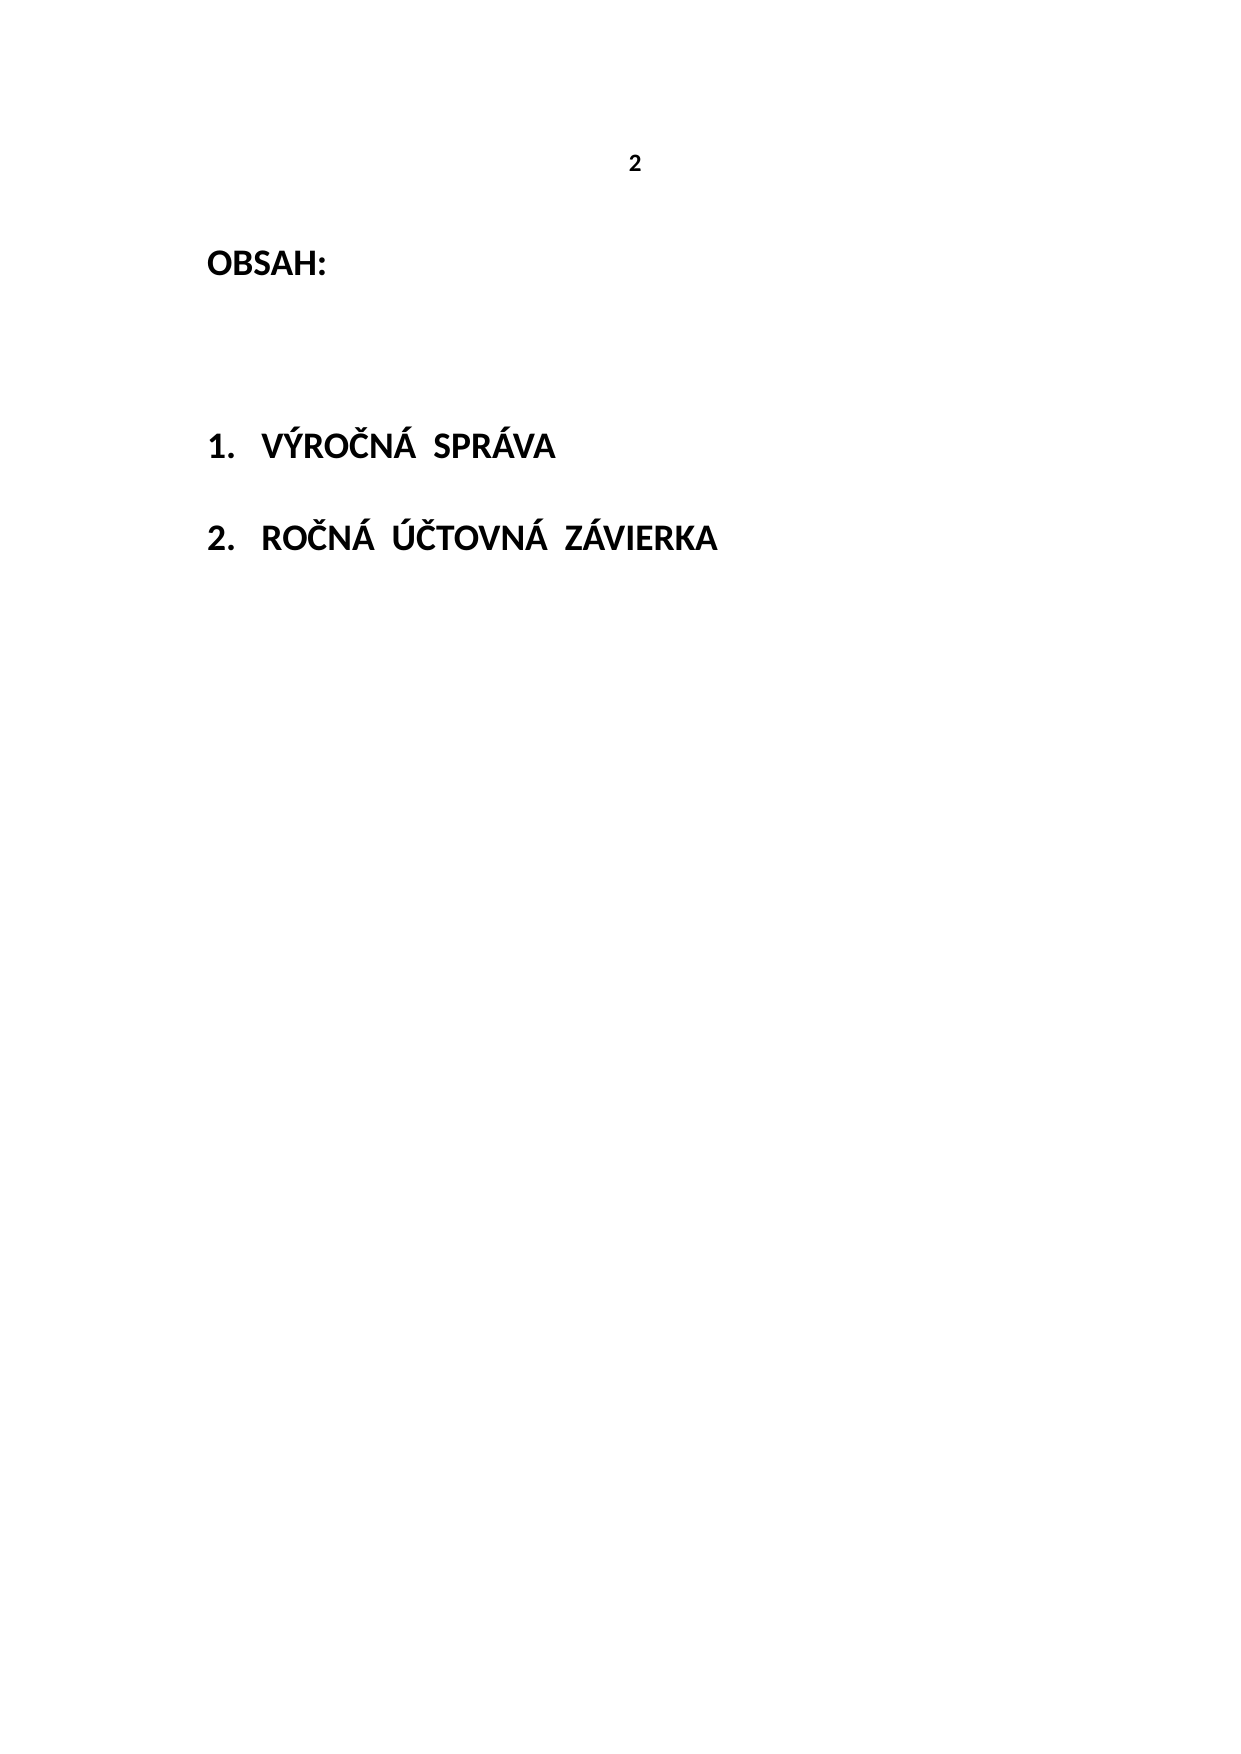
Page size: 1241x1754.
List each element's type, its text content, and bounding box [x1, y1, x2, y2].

text 2 [207, 148, 1063, 178]
text 1. VÝROČNÁ SPRÁVA [207, 422, 1063, 468]
text 2. ROČNÁ ÚČTOVNÁ ZÁVIERKA [207, 514, 1063, 560]
text OBSAH: [207, 239, 1063, 285]
